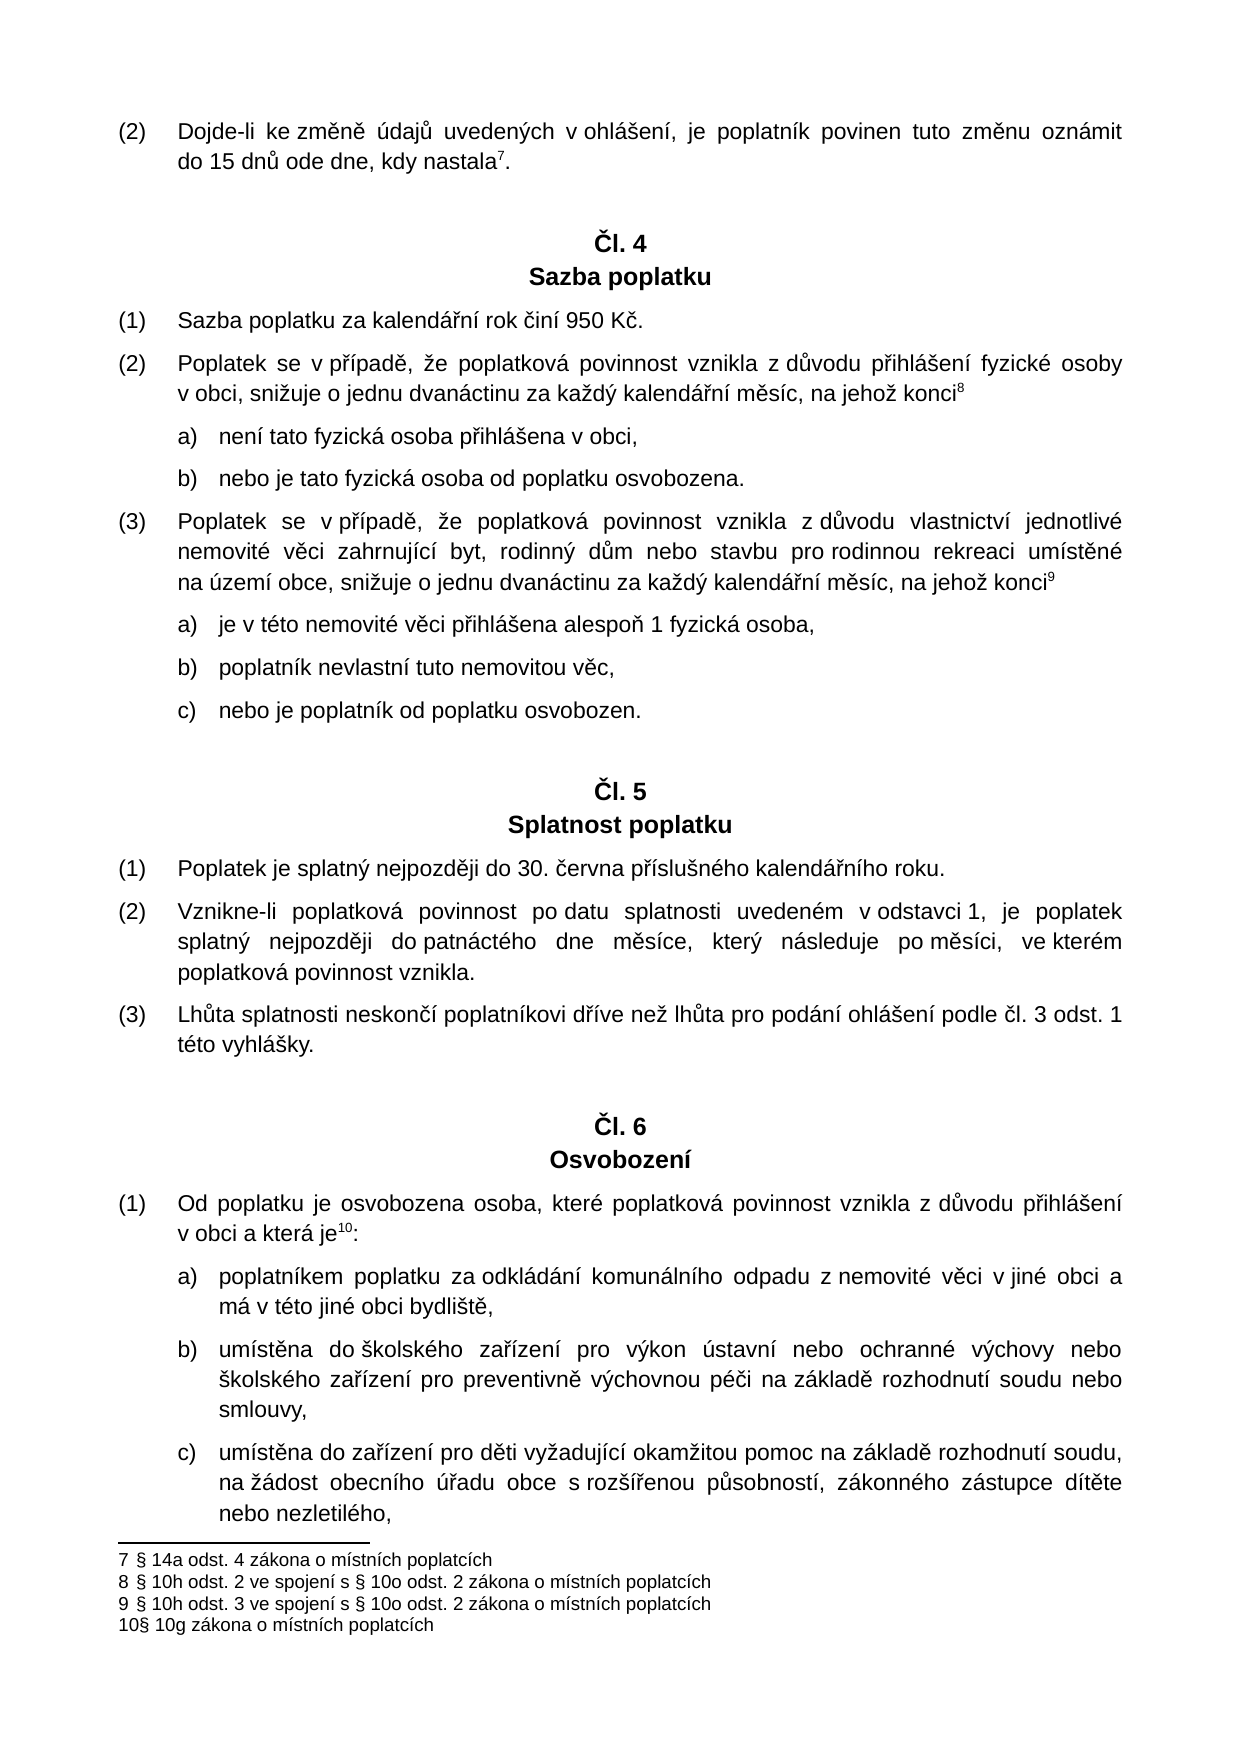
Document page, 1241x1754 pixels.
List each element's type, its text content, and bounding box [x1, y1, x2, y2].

list § 14a odst. 4 zákona o místních poplatcích [118, 1549, 1122, 1571]
subtitle Čl. 4 Sazba poplatku [118, 228, 1122, 290]
subtitle Čl. 6 Osvobození [118, 1112, 1122, 1173]
list § 10h odst. 2 ve spojení s § 10o odst. 2 zákona o místních poplatcích [118, 1571, 1122, 1592]
list poplatníkem poplatku za odkládání komunálního odpadu z nemovité věci v jiné obci a má v této jiné obci bydliště, [177, 1263, 1122, 1320]
list Dojde-li ke změně údajů uvedených v ohlášení, je poplatník povinen tuto změnu oznámit do 15 dnů ode dne, kdy nastala. [118, 118, 1122, 175]
list není tato fyzická osoba přihlášena v obci, [177, 423, 1122, 449]
list nebo je tato fyzická osoba od poplatku osvobozena. [177, 465, 1122, 492]
list Od poplatku je osvobozena osoba, které poplatková povinnost vznikla z důvodu přihlášení v obci a která je: [118, 1190, 1122, 1247]
list umístěna do zařízení pro děti vyžadující okamžitou pomoc na základě rozhodnutí soudu, na žádost obecního úřadu obce s rozšířenou působností, zákonného zástupce dítěte nebo nezletilého, [177, 1439, 1122, 1526]
list Poplatek se v případě, že poplatková povinnost vznikla z důvodu přihlášení fyzické osoby v obci, snižuje o jednu dvanáctinu za každý kalendářní měsíc, na jehož konci [118, 350, 1122, 406]
list Vznikne-li poplatková povinnost po datu splatnosti uvedeném v odstavci 1, je poplatek splatný nejpozději do patnáctého dne měsíce, který následuje po měsíci, ve kterém poplatková povinnost vznikla. [118, 898, 1122, 985]
subtitle Čl. 5 Splatnost poplatku [118, 777, 1122, 839]
list Lhůta splatnosti neskončí poplatníkovi dříve než lhůta pro podání ohlášení podle čl. 3 odst. 1 této vyhlášky. [118, 1001, 1122, 1058]
list § 10h odst. 3 ve spojení s § 10o odst. 2 zákona o místních poplatcích [118, 1592, 1122, 1614]
list poplatník nevlastní tuto nemovitou věc, [177, 654, 1122, 680]
list Sazba poplatku za kalendářní rok činí 950 Kč. [118, 307, 1122, 333]
list § 10g zákona o místních poplatcích [118, 1614, 1122, 1635]
list nebo je poplatník od poplatku osvobozen. [177, 697, 1122, 723]
list Poplatek je splatný nejpozději do 30. června příslušného kalendářního roku. [118, 855, 1122, 882]
list Poplatek se v případě, že poplatková povinnost vznikla z důvodu vlastnictví jednotlivé nemovité věci zahrnující byt, rodinný dům nebo stavbu pro rodinnou rekreaci umístěné na území obce, snižuje o jednu dvanáctinu za každý kalendářní měsíc, na jehož konci [118, 508, 1122, 595]
list je v této nemovité věci přihlášena alespoň 1 fyzická osoba, [177, 611, 1122, 638]
list umístěna do školského zařízení pro výkon ústavní nebo ochranné výchovy nebo školského zařízení pro preventivně výchovnou péči na základě rozhodnutí soudu nebo smlouvy, [177, 1336, 1122, 1423]
